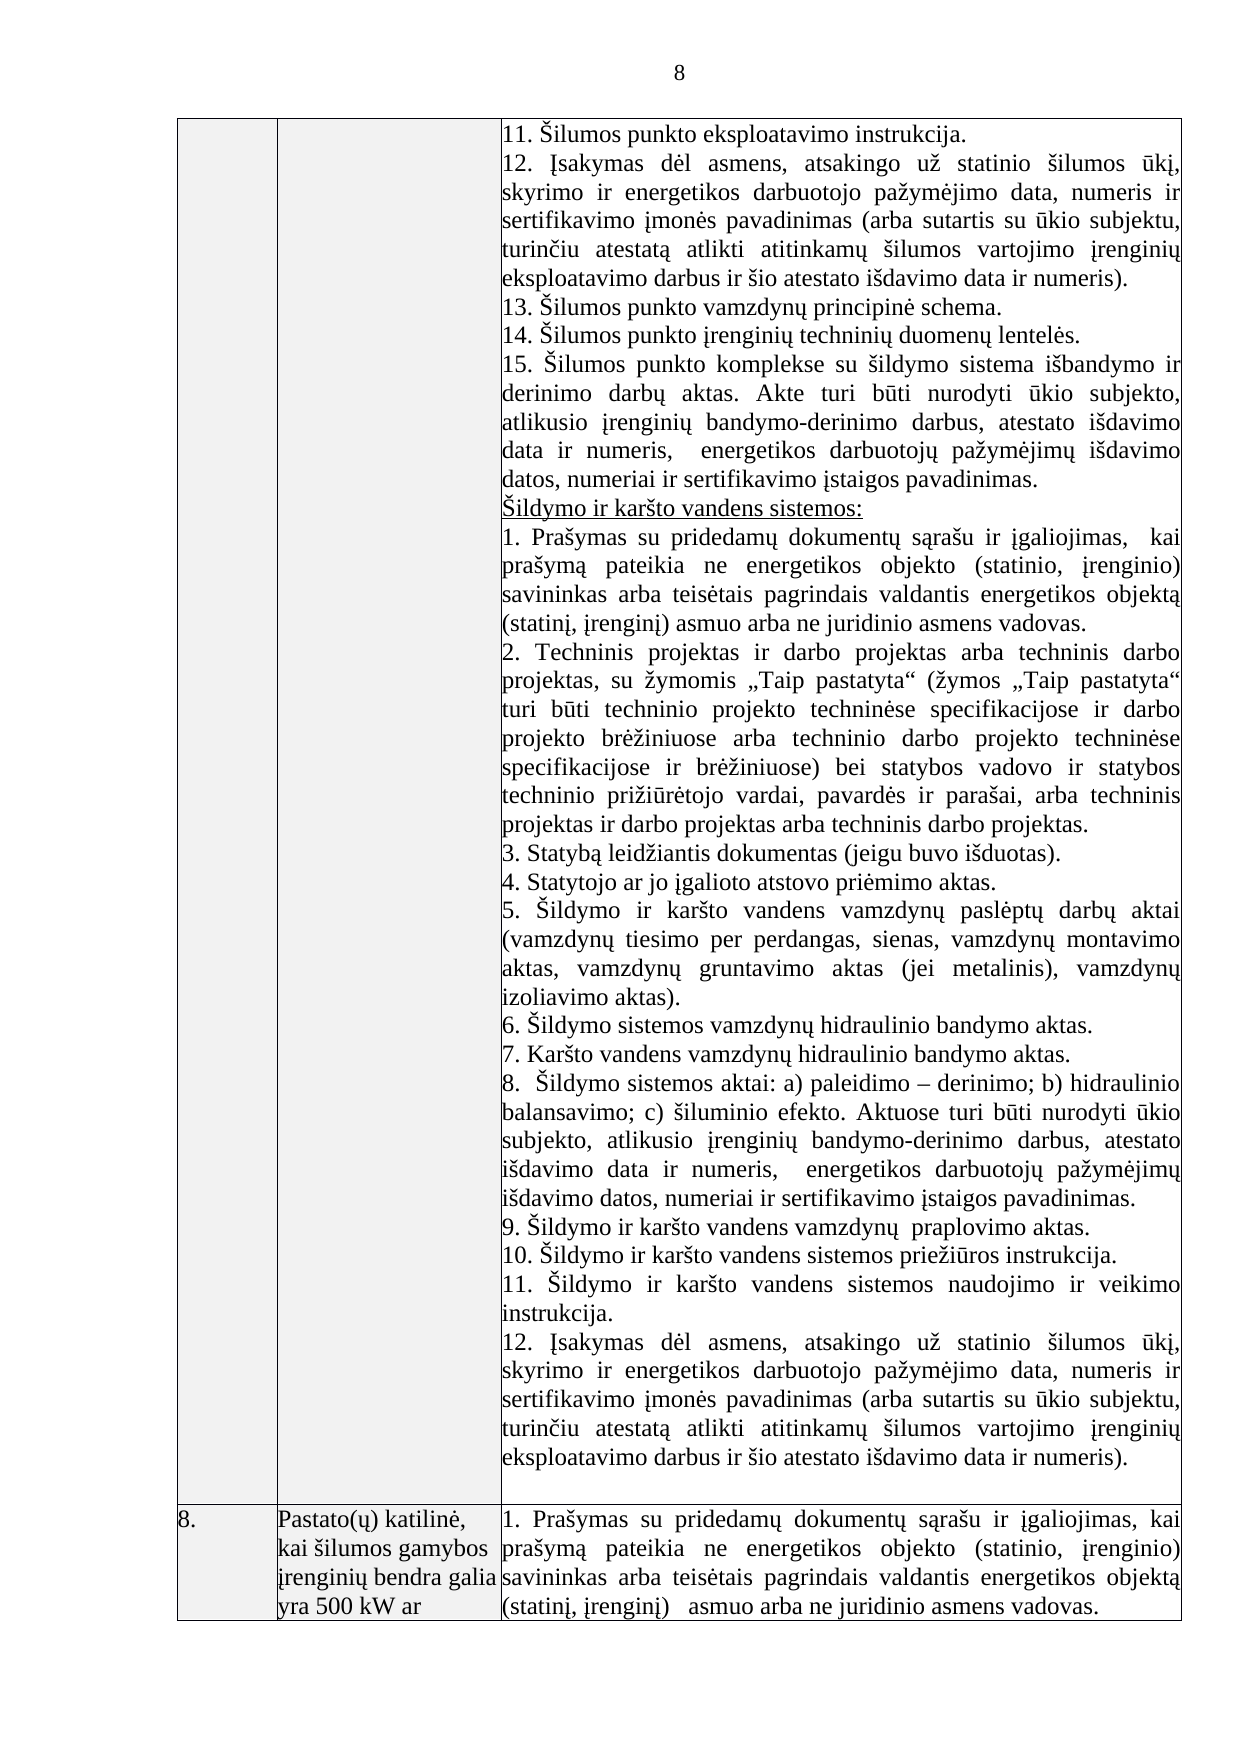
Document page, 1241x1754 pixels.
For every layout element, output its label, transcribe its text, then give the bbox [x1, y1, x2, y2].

table_cell 1. Prašymas su pridedamų dokumentų sąrašu ir įgaliojimas, kai prašymą pateikia ne energetikos objekto (statinio, įrenginio) savininkas arba teisėtais pagrindais valdantis energetikos objektą (statinį, įrenginį) asmuo arba ne juridinio asmens vadovas. [502, 1505, 1181, 1619]
table_cell 8. [178, 1505, 277, 1619]
table_cell [178, 119, 277, 1503]
table_cell Pastato(ų) katilinė, kai šilumos gamybos įrenginių bendra galia yra 500 kW ar [278, 1505, 501, 1619]
table_cell 11. Šilumos punkto eksploatavimo instrukcija. 12. Įsakymas dėl asmens, atsakingo už statinio šilumos ūkį, skyrimo ir energetikos darbuotojo pažymėjimo data, numeris ir sertifikavimo įmonės pavadinimas (arba sutartis su ūkio subjektu, turinčiu atestatą atlikti atitinkamų šilumos vartojimo įrenginių eksploatavimo darbus ir šio atestato išdavimo data ir numeris). 13. Šilumos punkto vamzdynų principinė schema. 14. Šilumos punkto įrenginių techninių duomenų lentelės. 15. Šilumos punkto komplekse su šildymo sistema išbandymo ir derinimo darbų aktas. Akte turi būti nurodyti ūkio subjekto, atlikusio įrenginių bandymo-derinimo darbus, atestato išdavimo data ir numeris, energetikos darbuotojų pažymėjimų išdavimo datos, numeriai ir sertifikavimo įstaigos pavadinimas. Šildymo ir karšto vandens sistemos: 1. Prašymas su pridedamų dokumentų sąrašu ir įgaliojimas, kai prašymą pateikia ne energetikos objekto (statinio, įrenginio) savininkas arba teisėtais pagrindais valdantis energetikos objektą (statinį, įrenginį) asmuo arba ne juridinio asmens vadovas. 2. Techninis projektas ir darbo projektas arba techninis darbo projektas, su žymomis „Taip pastatyta“ (žymos „Taip pastatyta“ turi būti techninio projekto techninėse specifikacijose ir darbo projekto brėžiniuose arba techninio darbo projekto techninėse specifikacijose ir brėžiniuose) bei statybos vadovo ir statybos techninio prižiūrėtojo vardai, pavardės ir parašai, arba techninis projektas ir darbo projektas arba techninis darbo projektas. 3. Statybą leidžiantis dokumentas (jeigu buvo išduotas). 4. Statytojo ar jo įgalioto atstovo priėmimo aktas. 5. Šildymo ir karšto vandens vamzdynų paslėptų darbų aktai (vamzdynų tiesimo per perdangas, sienas, vamzdynų montavimo aktas, vamzdynų gruntavimo aktas (jei metalinis), vamzdynų izoliavimo aktas). 6. Šildymo sistemos vamzdynų hidraulinio bandymo aktas. 7. Karšto vandens vamzdynų hidraulinio bandymo aktas. 8. Šildymo sistemos aktai: a) paleidimo – derinimo; b) hidraulinio balansavimo; c) šiluminio efekto. Aktuose turi būti nurodyti ūkio subjekto, atlikusio įrenginių bandymo-derinimo darbus, atestato išdavimo data ir numeris, energetikos darbuotojų pažymėjimų išdavimo datos, numeriai ir sertifikavimo įstaigos pavadinimas. 9. Šildymo ir karšto vandens vamzdynų praplovimo aktas. 10. Šildymo ir karšto vandens sistemos priežiūros instrukcija. 11. Šildymo ir karšto vandens sistemos naudojimo ir veikimo instrukcija. 12. Įsakymas dėl asmens, atsakingo už statinio šilumos ūkį, skyrimo ir energetikos darbuotojo pažymėjimo data, numeris ir sertifikavimo įmonės pavadinimas (arba sutartis su ūkio subjektu, turinčiu atestatą atlikti atitinkamų šilumos vartojimo įrenginių eksploatavimo darbus ir šio atestato išdavimo data ir numeris). [502, 119, 1181, 1503]
table_cell [278, 119, 501, 1503]
